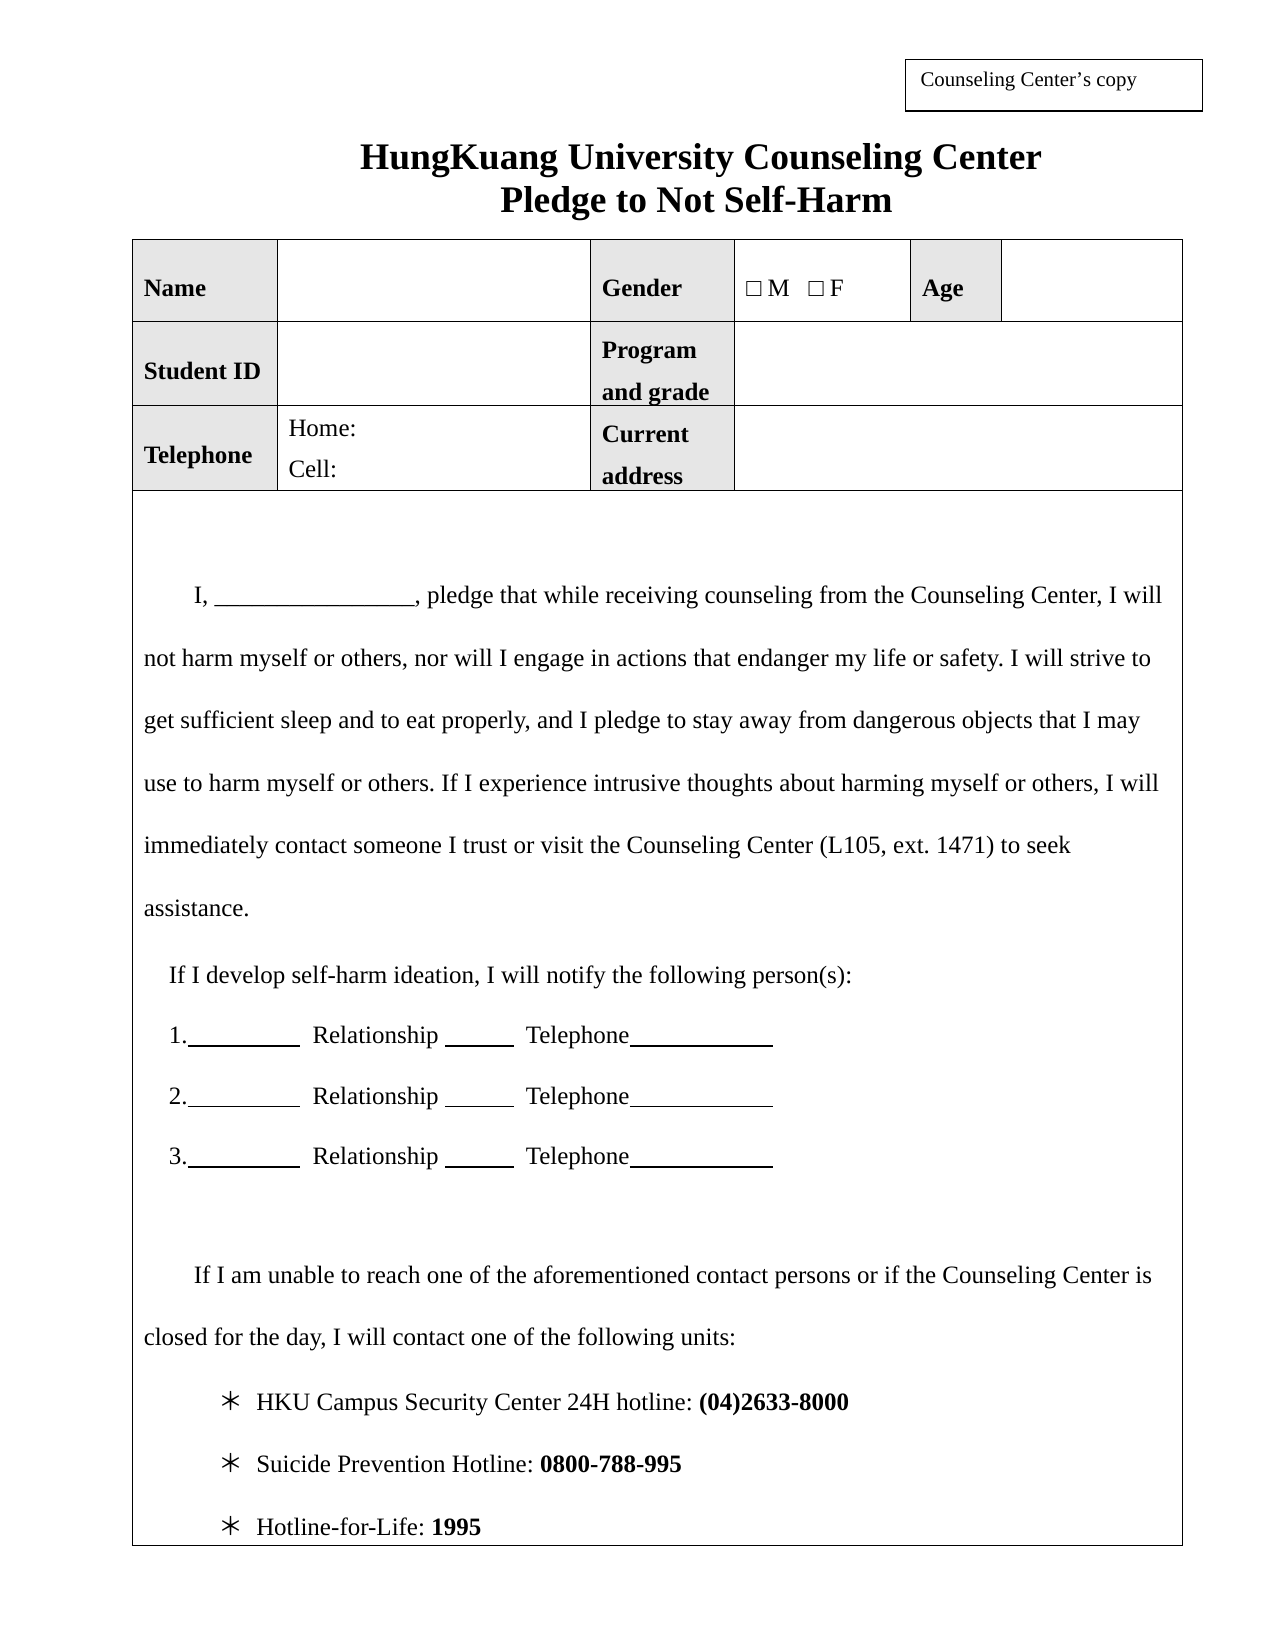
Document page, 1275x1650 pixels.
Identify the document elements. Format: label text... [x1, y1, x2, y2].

table_cell [735, 406, 1182, 490]
table_cell [278, 322, 590, 405]
table_cell I, ________________, pledge that while receiving counseling from the Counseling Center, I will not harm myself or others, nor will I engage in actions that endanger my life or safety. I will strive to get sufficient sleep and to eat properly, and I pledge to stay away from dangerous objects that I may use to harm myself or others. If I experience intrusive thoughts about harming myself or others, I will immediately contact someone I trust or visit the Counseling Center (L105, ext. 1471) to seek assistance. If I develop self-harm ideation, I will notify the following person(s): 1. Relationship Telephone 2. Relationship Telephone 3. Relationship Telephone If I am unable to reach one of the aforementioned contact persons or if the Counseling Center is closed for the day, I will contact one of the following units: ＊ HKU Campus Security Center 24H hotline: (04)2633-8000 ＊ Suicide Prevention Hotline: 0800-788-995 ＊ Hotline-for-Life: 1995 [133, 491, 1182, 1545]
table_cell [735, 322, 1182, 405]
table_header □ M □ F [735, 240, 910, 321]
table_header Age [911, 240, 1001, 321]
table_cell Current address [591, 406, 734, 490]
text HungKuang University Counseling Center Pledge to Not Self-Harm [177, 134, 1216, 221]
table_header Name [133, 240, 277, 321]
table_cell Telephone [133, 406, 277, 490]
table_cell Program and grade [591, 322, 734, 405]
table_header Gender [591, 240, 734, 321]
table_header [1002, 240, 1182, 321]
table_cell Home: Cell: [278, 406, 590, 490]
table_cell Student ID [133, 322, 277, 405]
table_header [278, 240, 590, 321]
